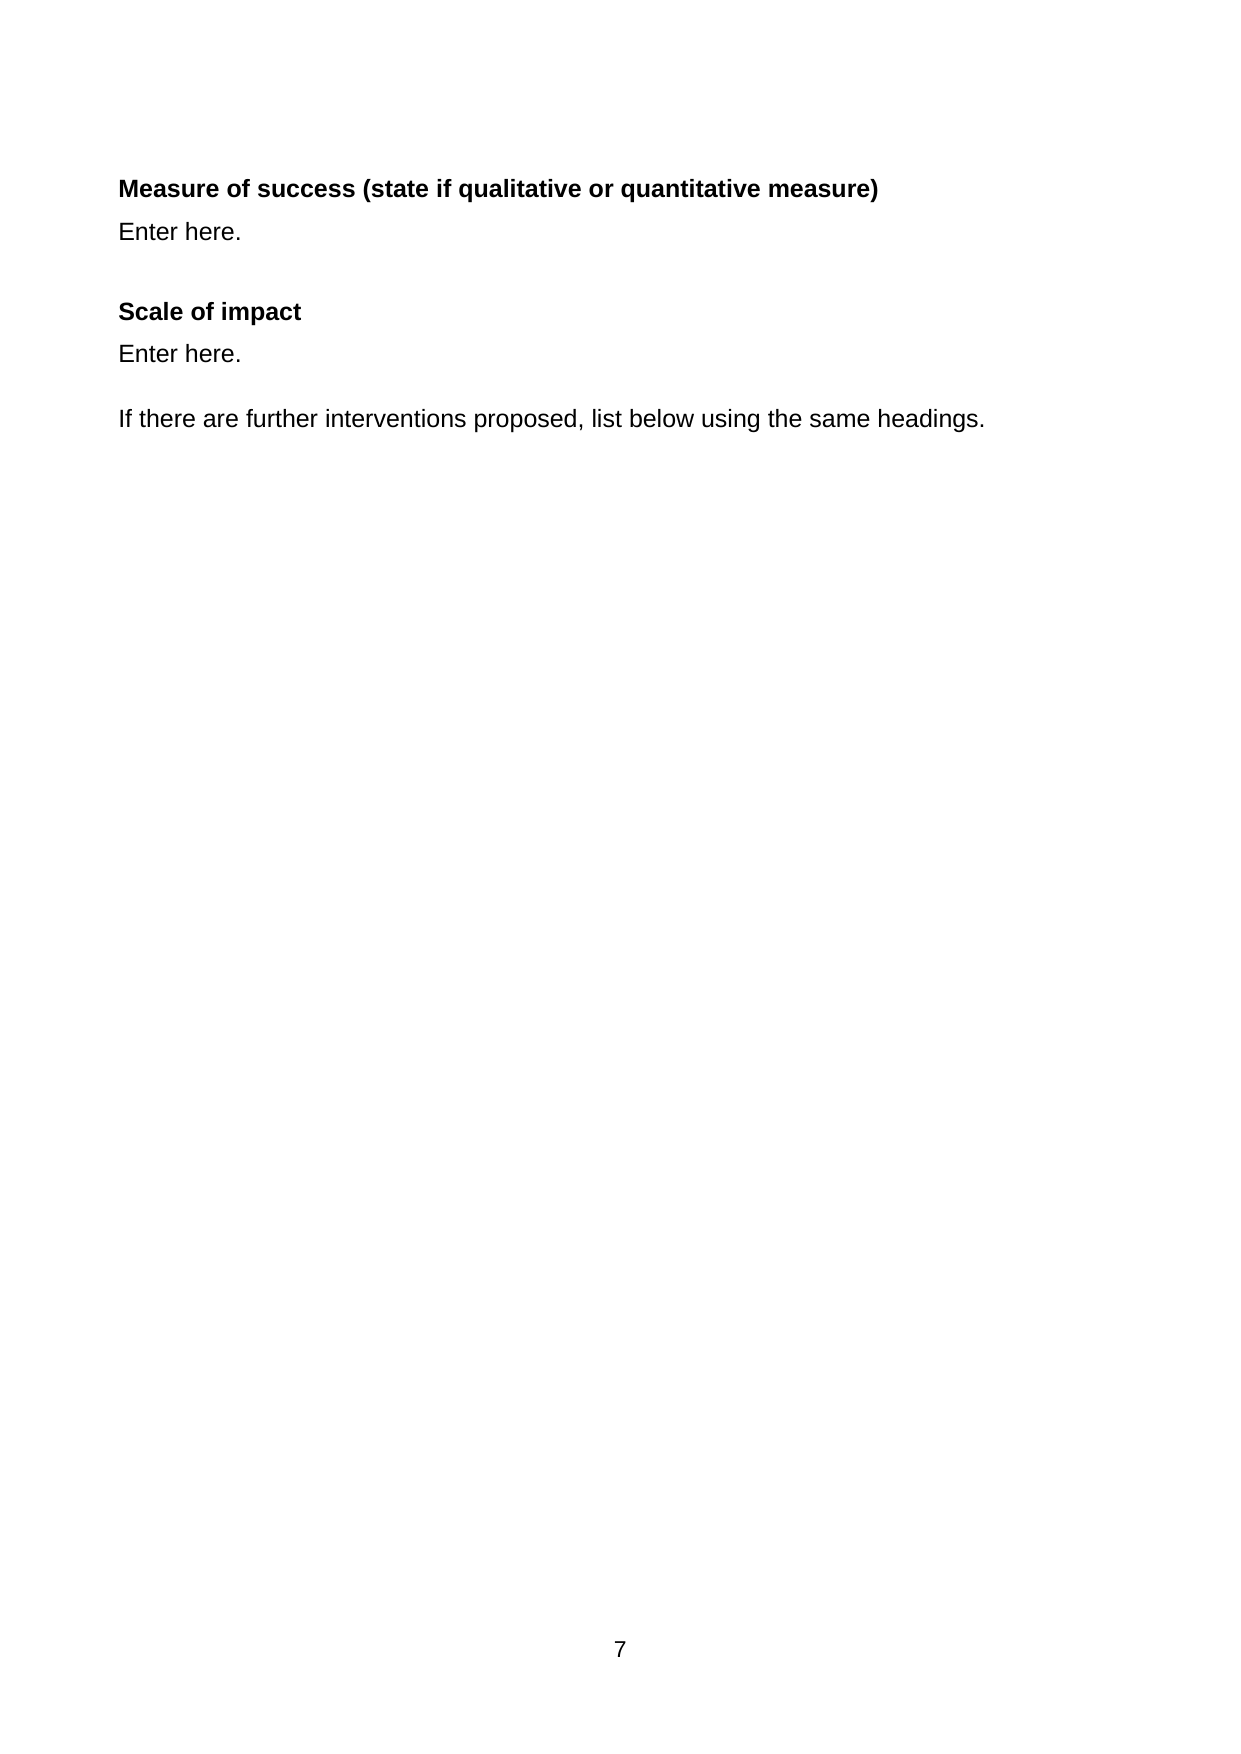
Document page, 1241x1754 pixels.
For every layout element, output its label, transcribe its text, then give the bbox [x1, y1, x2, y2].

text Enter here. [118, 217, 1122, 246]
subtitle Scale of impact [118, 294, 1122, 327]
text Enter here. [118, 339, 1122, 368]
text If there are further interventions proposed, list below using the same headings. [118, 403, 1122, 432]
subtitle Measure of success (state if qualitative or quantitative measure) [118, 171, 1122, 204]
